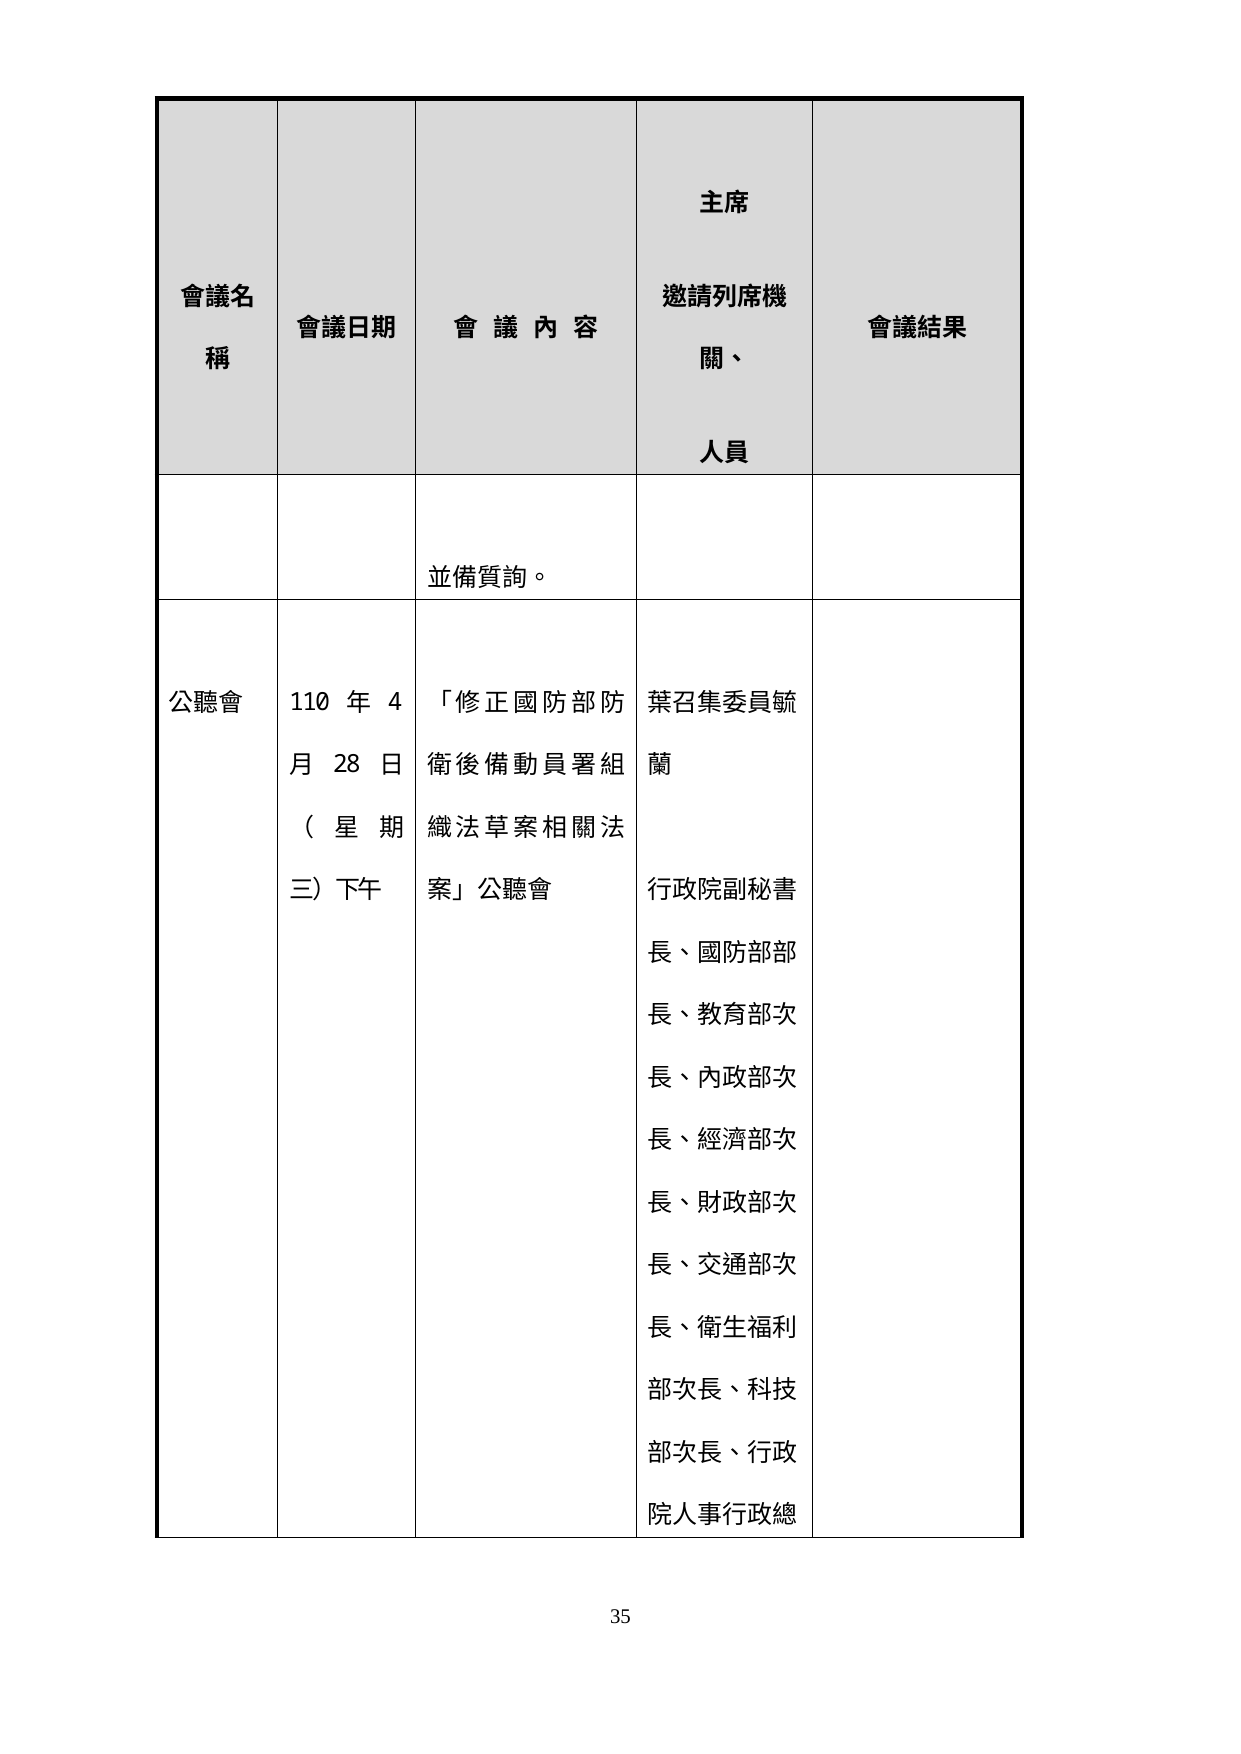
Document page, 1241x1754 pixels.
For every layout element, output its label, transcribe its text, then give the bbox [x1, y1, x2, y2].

table_header 會議名稱 [159, 101, 277, 474]
table_cell 並備質詢。 [416, 475, 636, 599]
table_header 主席 邀請列席機關、 人員 [637, 101, 812, 474]
table_cell [813, 475, 1020, 599]
table_cell 110年4月28日（星期三）下午 [278, 600, 415, 1537]
table_cell 「修正國防部防衛後備動員署組織法草案相關法案」公聽會 [416, 600, 636, 1537]
table_header 會議日期 [278, 101, 415, 474]
table_cell 葉召集委員毓蘭 行政院副秘書長、國防部部長、教育部次長、內政部次長、經濟部次長、財政部次長、交通部次長、衛生福利部次長、科技部次長、行政院人事行政總 [637, 600, 812, 1537]
table_header 會議結果 [813, 101, 1020, 474]
table_cell [159, 475, 277, 599]
table_cell [637, 475, 812, 599]
table_header 會議內容 [416, 101, 636, 474]
table_cell [813, 600, 1020, 1537]
table_cell 公聽會 [159, 600, 277, 1537]
table_cell [278, 475, 415, 599]
